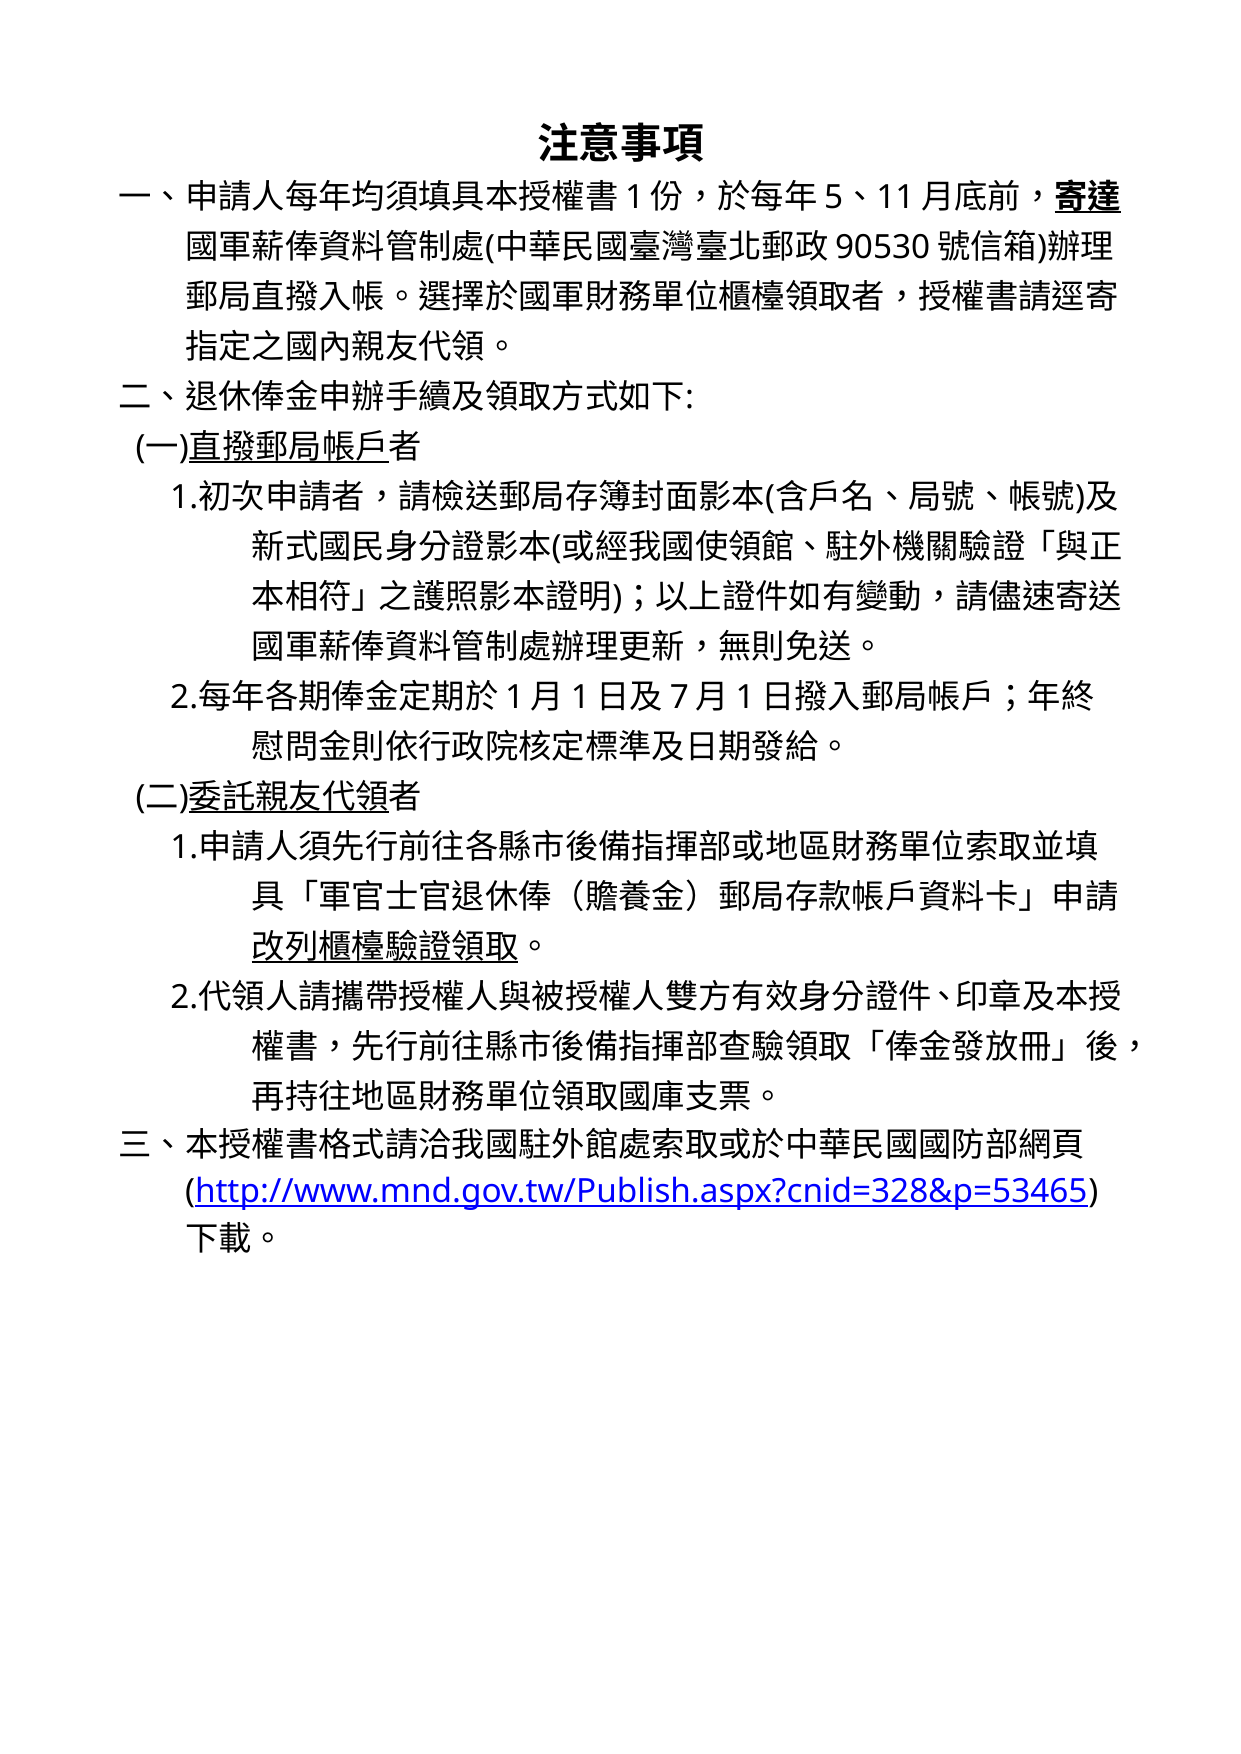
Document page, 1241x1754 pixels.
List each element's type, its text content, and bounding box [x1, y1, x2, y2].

text 注意事項 [118, 118, 1122, 168]
text 1.初次申請者，請檢送郵局存簿封面影本(含戶名、局號、帳號)及新式國民身分證影本(或經我國使領館、駐外機關驗證「與正本相符」之護照影本證明)；以上證件如有變動，請儘速寄送國軍薪俸資料管制處辦理更新，無則免送。 [118, 468, 1122, 668]
text 2.代領人請攜帶授權人與被授權人雙方有效身分證件、印章及本授權書，先行前往縣市後備指揮部查驗領取「俸金發放冊」後，再持往地區財務單位領取國庫支票。 [118, 968, 1122, 1118]
text 三、本授權書格式請洽我國駐外館處索取或於中華民國國防部網頁(http://www.mnd.gov.tw/Publish.aspx?cnid=328&p=53465) [118, 1118, 1122, 1212]
text (二)委託親友代領者 [118, 768, 1122, 818]
text 二、退休俸金申辦手續及領取方式如下: [118, 368, 1122, 418]
text 下載。 [168, 1212, 1122, 1260]
text 2.每年各期俸金定期於1月1日及7月1日撥入郵局帳戶；年終慰問金則依行政院核定標準及日期發給。 [118, 668, 1122, 768]
text (一)直撥郵局帳戶者 [118, 418, 1122, 468]
text 一、申請人每年均須填具本授權書1份，於每年5、11月底前，寄達國軍薪俸資料管制處(中華民國臺灣臺北郵政90530號信箱)辦理郵局直撥入帳。選擇於國軍財務單位櫃檯領取者，授權書請逕寄指定之國內親友代領。 [118, 168, 1122, 368]
text 1.申請人須先行前往各縣市後備指揮部或地區財務單位索取並填具「軍官士官退休俸（贍養金）郵局存款帳戶資料卡」申請改列櫃檯驗證領取。 [118, 818, 1122, 968]
